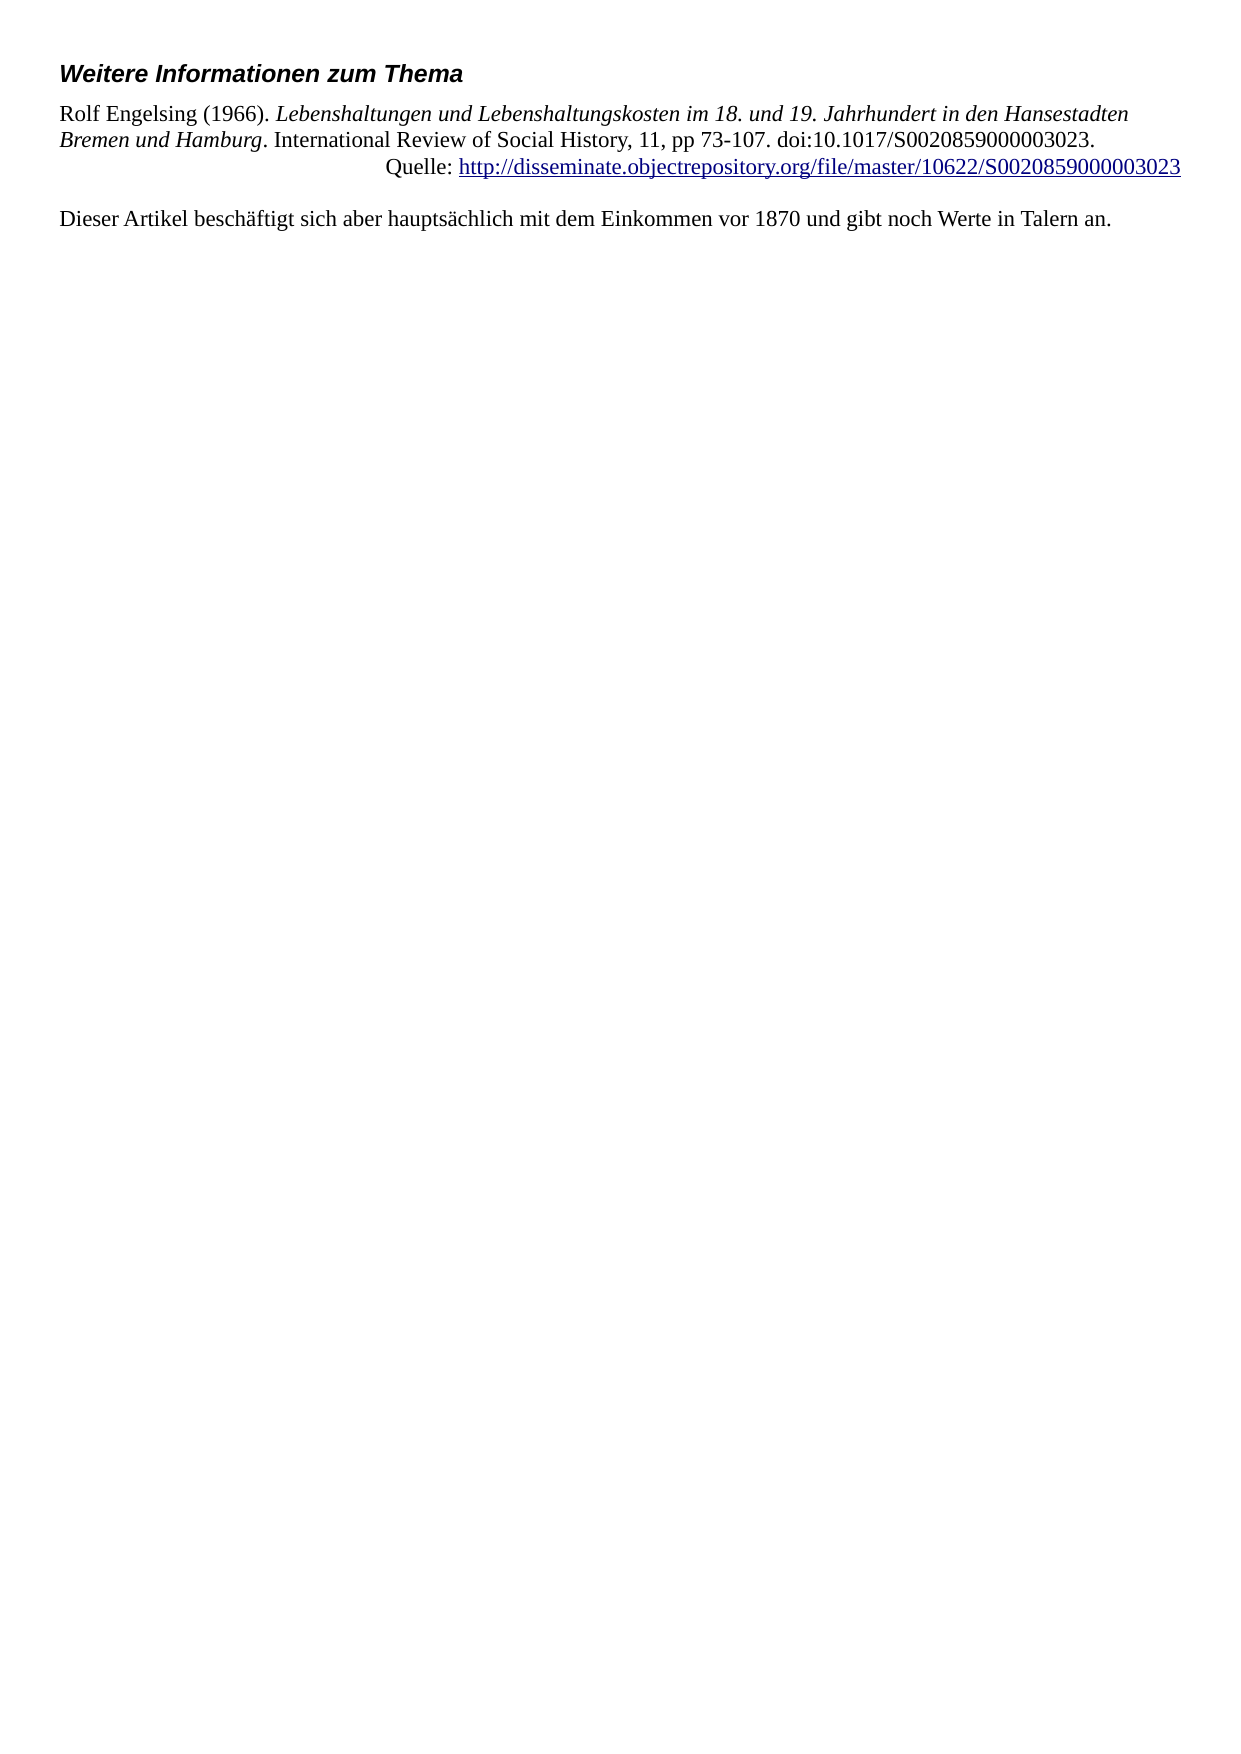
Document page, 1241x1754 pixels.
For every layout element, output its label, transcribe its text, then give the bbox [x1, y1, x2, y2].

text Rolf Engelsing (1966). Lebenshaltungen und Lebenshaltungskosten im 18. und 19. Jahrhundert in den Hansestadten Bremen und Hamburg. International Review of Social History, 11, pp 73-107. doi:10.1017/S0020859000003023. [59, 100, 1181, 153]
subtitle Weitere Informationen zum Thema [59, 59, 1181, 88]
text Quelle: http://disseminate.objectrepository.org/file/master/10622/S0020859000003023 [59, 153, 1181, 179]
text Dieser Artikel beschäftigt sich aber hauptsächlich mit dem Einkommen vor 1870 und gibt noch Werte in Talern an. [59, 206, 1181, 232]
